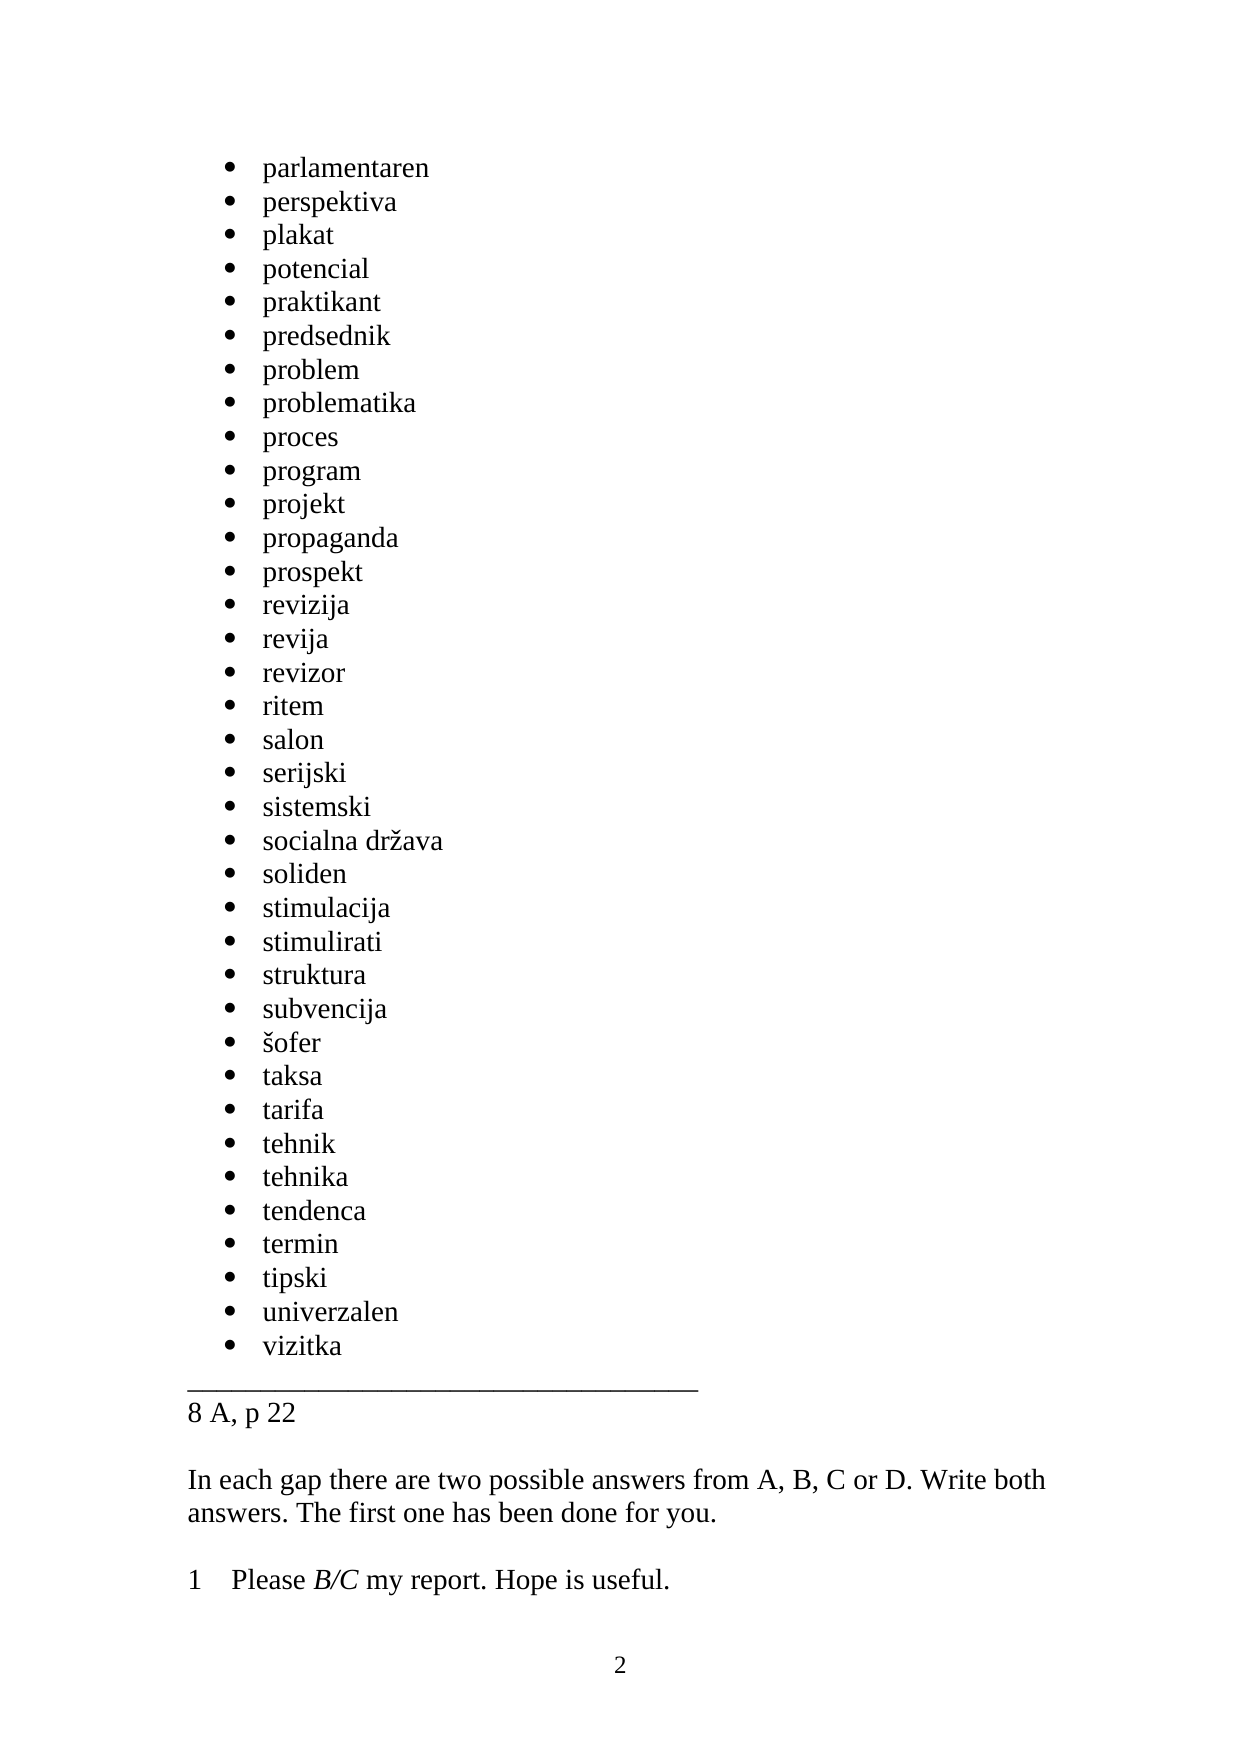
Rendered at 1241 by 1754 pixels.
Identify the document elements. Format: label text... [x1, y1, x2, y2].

list subvencija [225, 991, 1053, 1025]
list univerzalen [225, 1294, 1053, 1328]
list stimulacija [225, 890, 1053, 924]
list revizor [225, 655, 1053, 688]
list perspektiva [225, 184, 1053, 217]
list tehnik [225, 1126, 1053, 1159]
list prospekt [225, 554, 1053, 587]
list revizija [225, 587, 1053, 621]
list proces [225, 419, 1053, 453]
list soliden [225, 857, 1053, 890]
list potencial [225, 251, 1053, 284]
list plakat [225, 217, 1053, 251]
text ___________________________________ [187, 1361, 1053, 1395]
text 1 Please B/C my report. Hope is useful. [187, 1562, 1053, 1596]
list taksa [225, 1058, 1053, 1092]
text 8 A, p 22 [187, 1395, 1053, 1428]
list sistemski [225, 789, 1053, 823]
list predsednik [225, 318, 1053, 352]
list ritem [225, 688, 1053, 722]
list serijski [225, 756, 1053, 789]
list tehnika [225, 1159, 1053, 1193]
list problematika [225, 386, 1053, 419]
list problem [225, 352, 1053, 386]
list projekt [225, 486, 1053, 520]
list termin [225, 1227, 1053, 1260]
list socialna država [225, 823, 1053, 857]
list salon [225, 722, 1053, 756]
list propaganda [225, 520, 1053, 554]
list šofer [225, 1025, 1053, 1058]
list program [225, 453, 1053, 486]
text In each gap there are two possible answers from A, B, C or D. Write both answers. The first one has been done for you. [187, 1462, 1053, 1529]
list tarifa [225, 1092, 1053, 1126]
list tipski [225, 1260, 1053, 1294]
list praktikant [225, 284, 1053, 318]
list revija [225, 621, 1053, 655]
list stimulirati [225, 924, 1053, 957]
list tendenca [225, 1193, 1053, 1227]
list struktura [225, 957, 1053, 991]
list parlamentaren [225, 150, 1053, 184]
list vizitka [225, 1328, 1053, 1361]
